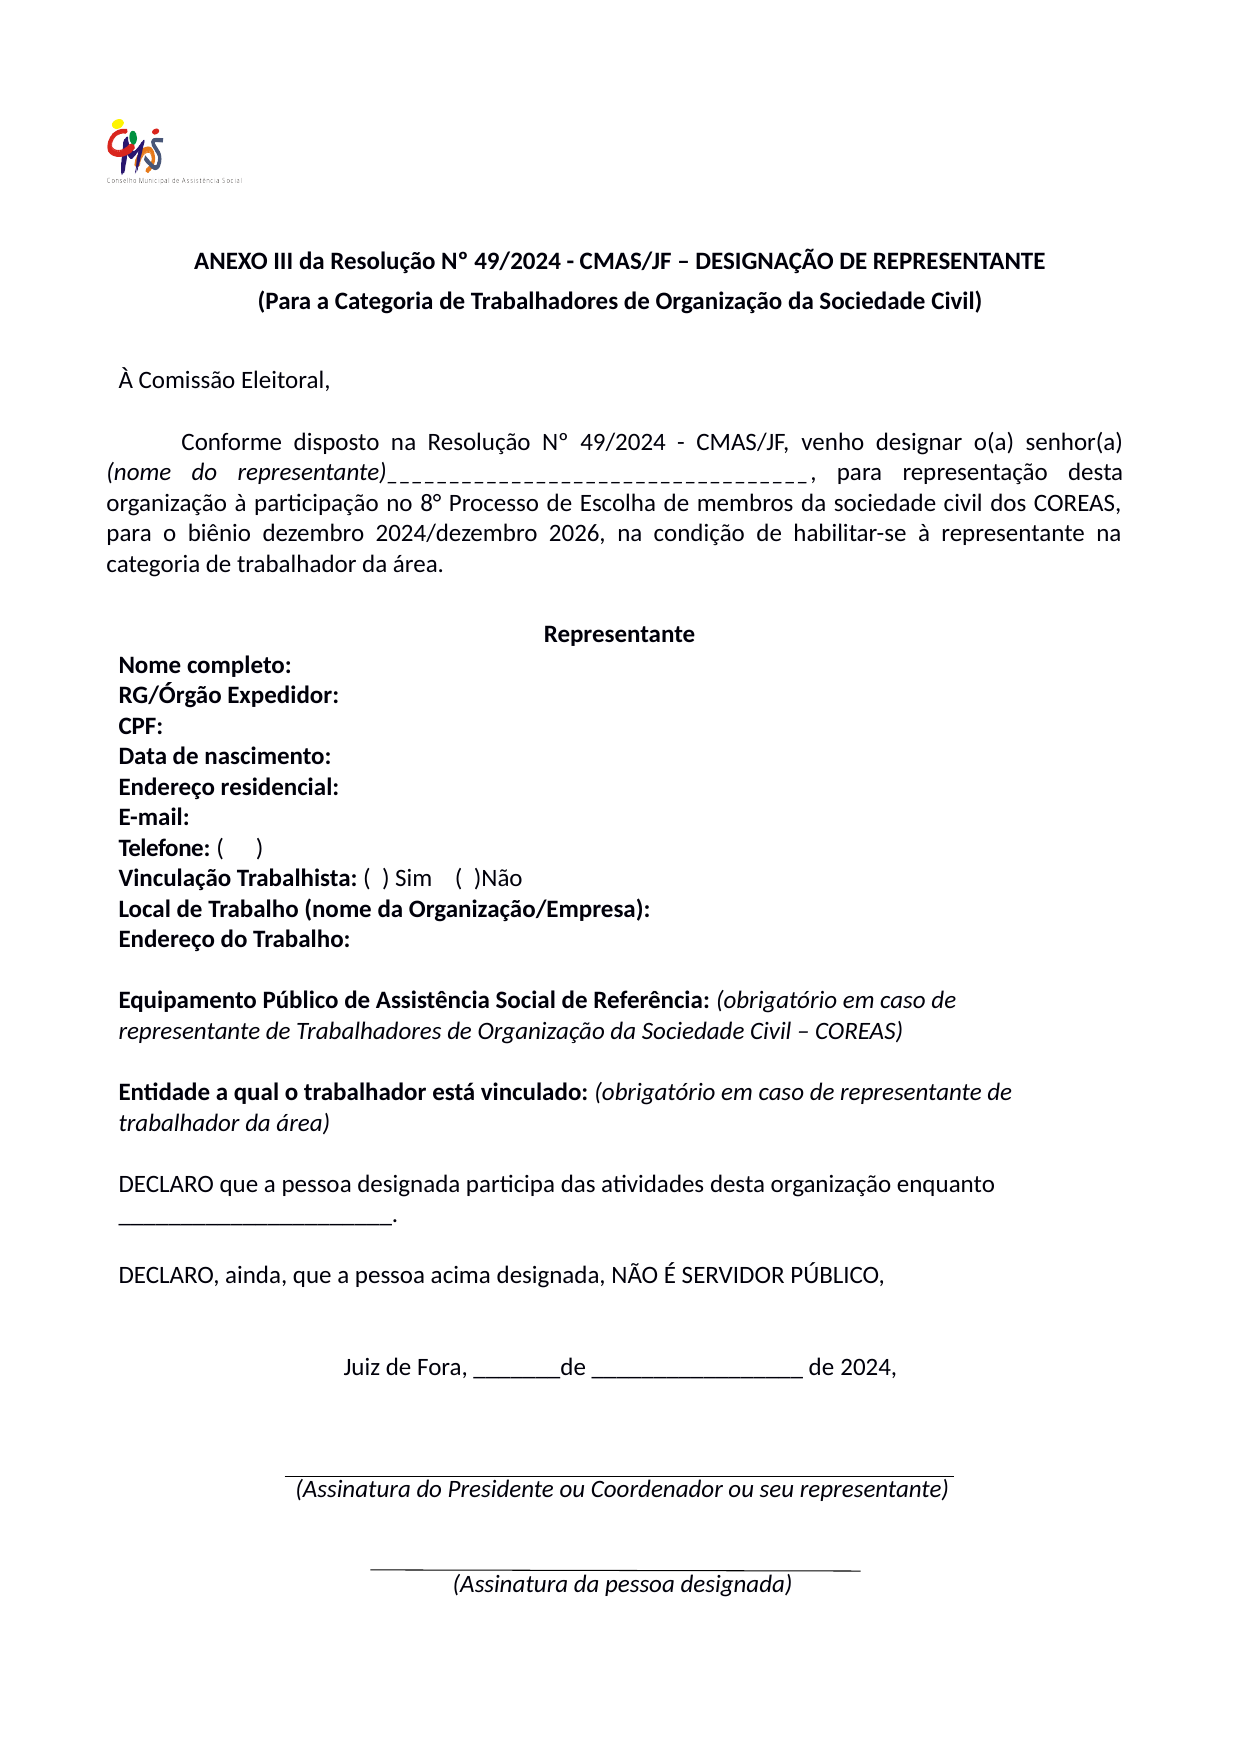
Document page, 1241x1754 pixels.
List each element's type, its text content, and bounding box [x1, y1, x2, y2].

text E-mail: [118, 802, 349, 832]
text Juiz de Fora, _______de _________________ de 2024, [106, 1351, 1134, 1381]
text (Para a Categoria de Trabalhadores de Organização da Sociedade Civil) [106, 285, 1134, 315]
text (Assinatura da pessoa designada) [190, 1565, 1055, 1597]
text Entidade a qual o trabalhador está vinculado: (obrigatório em caso de representante de trabalhador da área) [118, 1076, 1103, 1137]
text ANEXO III da Resolução Nº 49/2024 - CMAS/JF – DESIGNAÇÃO DE REPRESENTANTE [106, 245, 1134, 276]
text DECLARO, ainda, que a pessoa acima designada, NÃO É SERVIDOR PÚBLICO, [118, 1259, 1134, 1290]
text Telefone: ( ) [118, 832, 1134, 863]
text (Assinatura do Presidente ou Coordenador ou seu representante) [190, 1474, 1055, 1502]
text CPF: [118, 710, 358, 741]
text RG/Órgão Expedidor: [118, 679, 363, 710]
text Nome completo: [118, 649, 358, 679]
text Conforme disposto na Resolução Nº 49/2024 - CMAS/JF, venho designar o(a) senhor(a) (nome do representante)__________________________________, para representação desta organização à participação no 8° Processo de Escolha de membros da sociedade civil dos COREAS, para o biênio dezembro 2024/dezembro 2026, na condição de habilitar-se à representante na categoria de trabalhador da área. [106, 426, 1123, 578]
text Data de nascimento: [118, 741, 349, 771]
text À Comissão Eleitoral, [118, 365, 1134, 395]
text Local de Trabalho (nome da Organização/Empresa): [118, 893, 1134, 924]
text Endereço do Trabalho: [118, 924, 1134, 954]
subtitle Representante [543, 618, 1134, 649]
text Endereço residencial: [118, 771, 354, 802]
text Vinculação Trabalhista: ( ) Sim ( )Não [118, 863, 1134, 893]
text DECLARO que a pessoa designada participa das atividades desta organização enquanto ______________________. [118, 1168, 1134, 1229]
text Equipamento Público de Assistência Social de Referência: (obrigatório em caso de representante de Trabalhadores de Organização da Sociedade Civil – COREAS) [118, 985, 1103, 1046]
